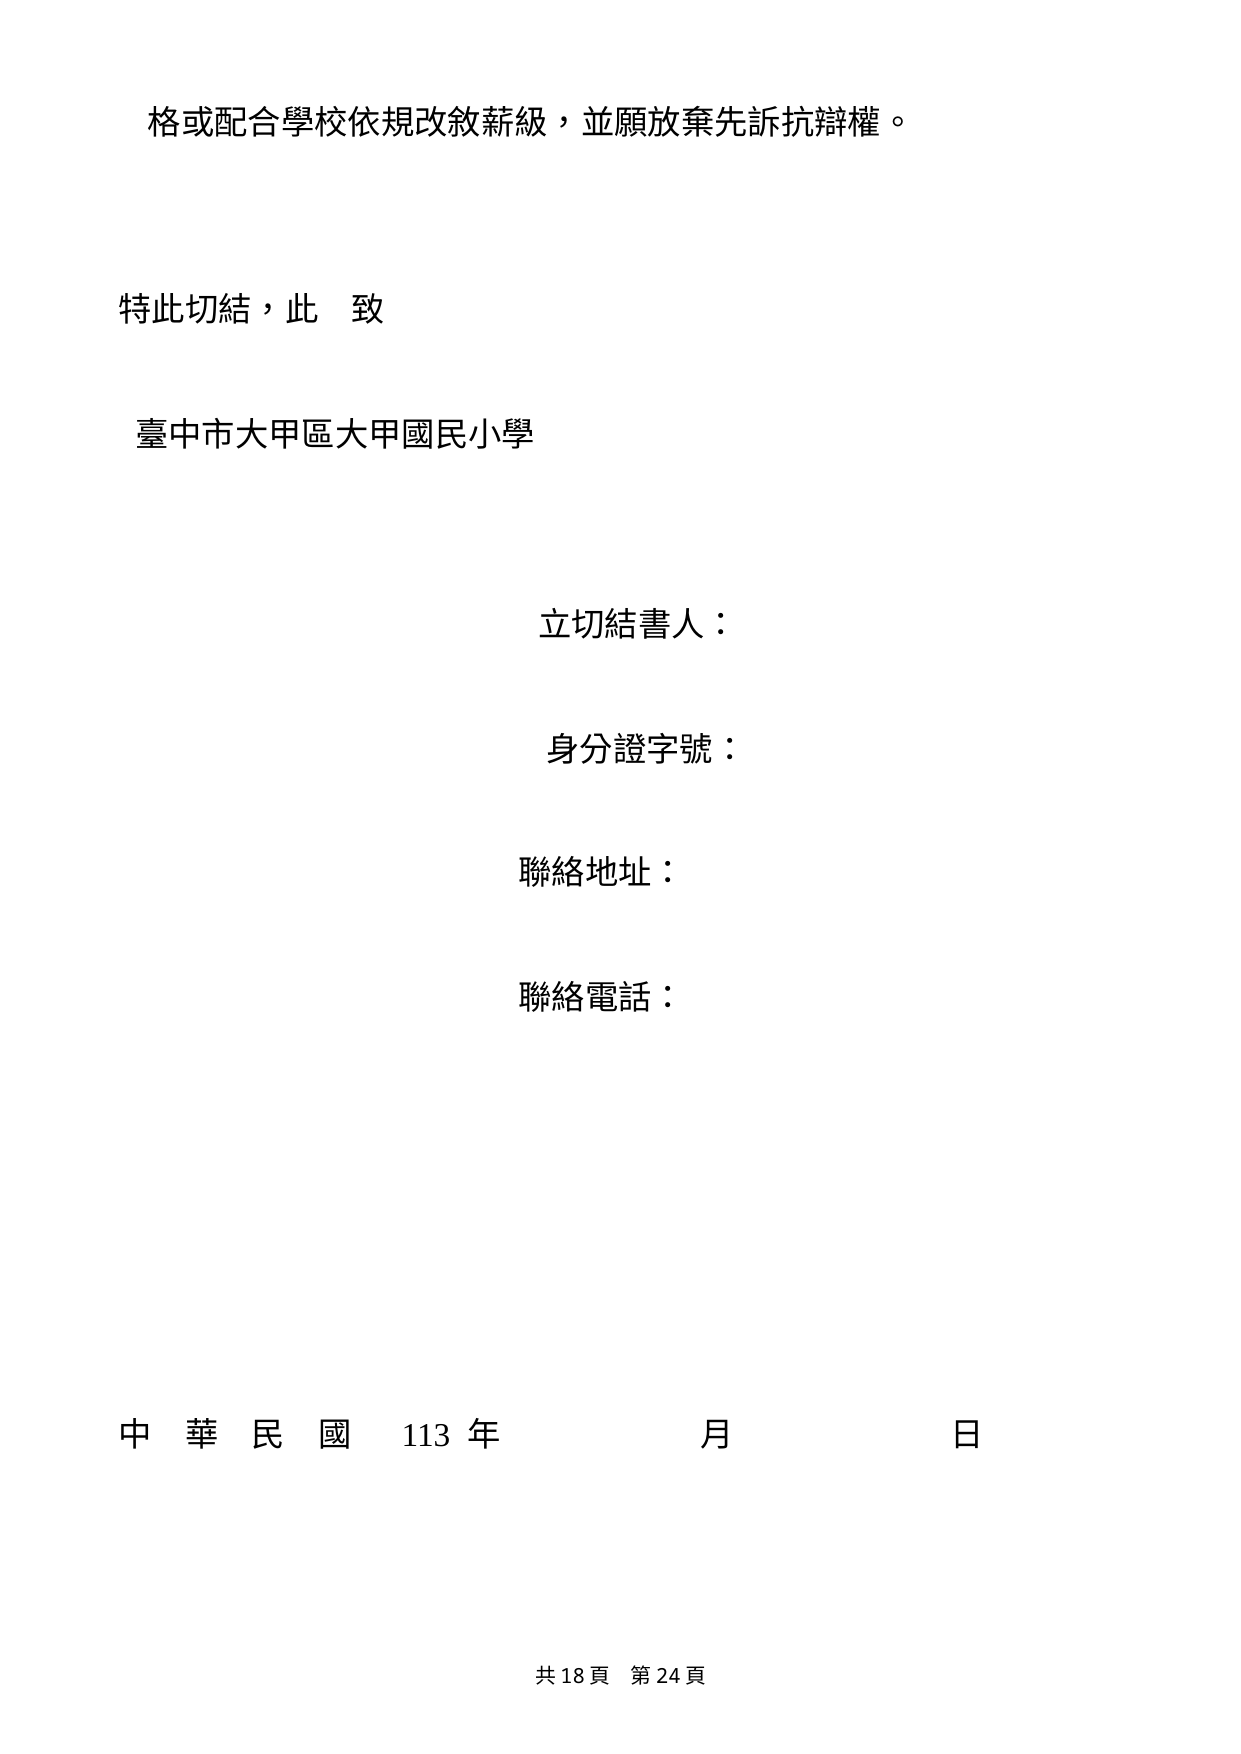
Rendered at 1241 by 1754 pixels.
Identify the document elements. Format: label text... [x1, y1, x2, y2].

text 身分證字號： [443, 703, 1122, 766]
text 聯絡電話： [443, 953, 1122, 1016]
text 立切結書人： [443, 578, 1122, 641]
text 聯絡地址： [443, 828, 1122, 891]
text 臺中市大甲區大甲國民小學 [118, 391, 1122, 453]
text 格或配合學校依規改敘薪級，並願放棄先訴抗辯權。 [118, 78, 1122, 141]
text 中 華 民 國 113 年 月 日 [118, 1391, 1122, 1453]
text 特此切結，此 致 [118, 266, 1122, 328]
